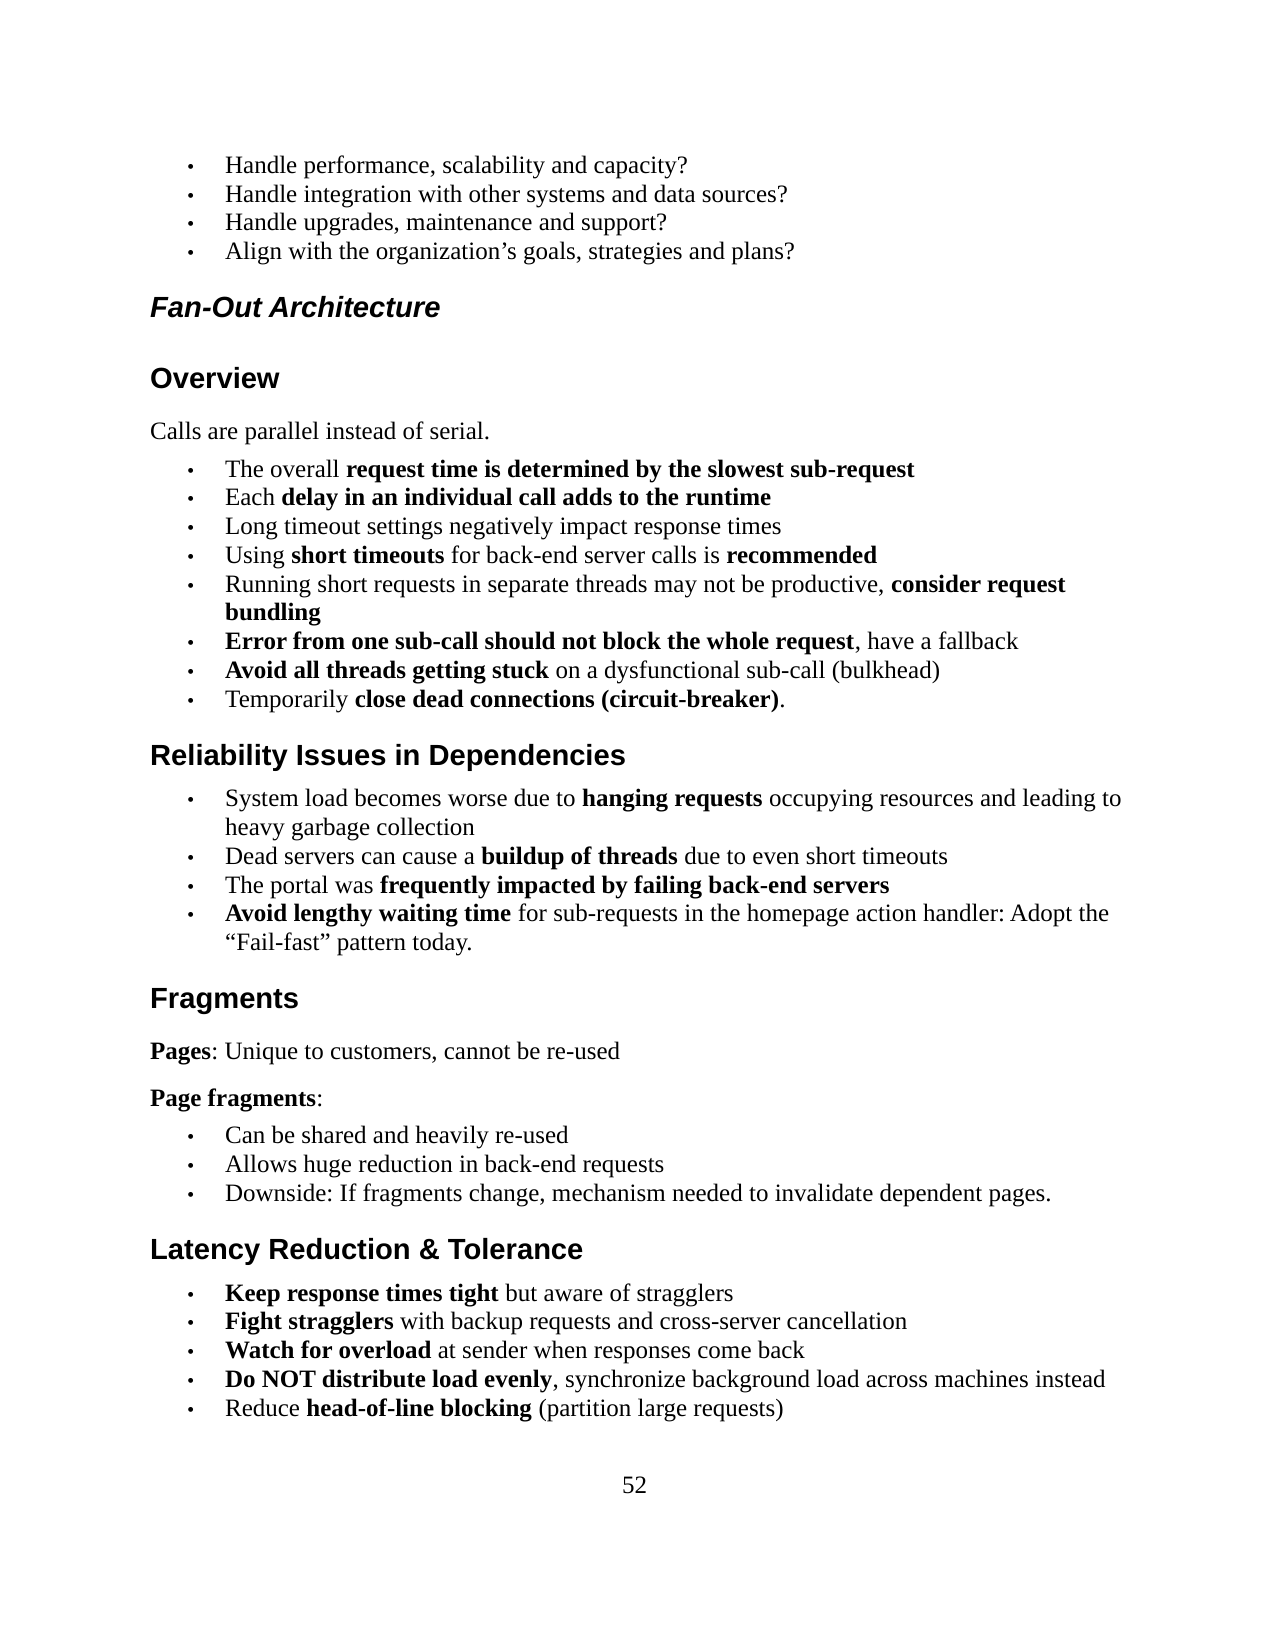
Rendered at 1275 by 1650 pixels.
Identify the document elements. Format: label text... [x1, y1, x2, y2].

list Handle upgrades, maintenance and support? [187, 207, 1125, 236]
list Each delay in an individual call adds to the runtime [187, 482, 1125, 511]
list Reduce head-of-line blocking (partition large requests) [187, 1393, 1125, 1421]
subtitle Latency Reduction & Tolerance [150, 1232, 1125, 1265]
list Downside: If fragments change, mechanism needed to invalidate dependent pages. [187, 1178, 1125, 1207]
list The portal was frequently impacted by failing back-end servers [187, 870, 1125, 898]
list Running short requests in separate threads may not be productive, consider request bundling [187, 569, 1125, 626]
subtitle Overview [150, 361, 1125, 394]
list Allows huge reduction in back-end requests [187, 1149, 1125, 1178]
subtitle Reliability Issues in Dependencies [150, 737, 1125, 771]
list Avoid all threads getting stuck on a dysfunctional sub-call (bulkhead) [187, 655, 1125, 684]
text Page fragments: [150, 1083, 1125, 1111]
list Temporarily close dead connections (circuit-breaker). [187, 684, 1125, 712]
list Long timeout settings negatively impact response times [187, 511, 1125, 540]
list Can be shared and heavily re-used [187, 1120, 1125, 1149]
list Avoid lengthy waiting time for sub-requests in the homepage action handler: Adopt the “Fail-fast” pattern today. [187, 898, 1125, 956]
list Using short timeouts for back-end server calls is recommended [187, 540, 1125, 569]
list Watch for overload at sender when responses come back [187, 1335, 1125, 1364]
list Error from one sub-call should not block the whole request, have a fallback [187, 626, 1125, 655]
subtitle Fan-Out Architecture [150, 290, 1125, 323]
text Pages: Unique to customers, cannot be re-used [150, 1036, 1125, 1065]
subtitle Fragments [150, 981, 1125, 1014]
list Fight stragglers with backup requests and cross-server cancellation [187, 1306, 1125, 1335]
list The overall request time is determined by the slowest sub-request [187, 454, 1125, 482]
list Handle performance, scalability and capacity? [187, 150, 1125, 179]
list Do NOT distribute load evenly, synchronize background load across machines instead [187, 1364, 1125, 1393]
list Handle integration with other systems and data sources? [187, 179, 1125, 207]
list Keep response times tight but aware of stragglers [187, 1278, 1125, 1306]
text Calls are parallel instead of serial. [150, 416, 1125, 445]
list System load becomes worse due to hanging requests occupying resources and leading to heavy garbage collection [187, 783, 1125, 841]
list Align with the organization’s goals, strategies and plans? [187, 236, 1125, 265]
list Dead servers can cause a buildup of threads due to even short timeouts [187, 841, 1125, 870]
